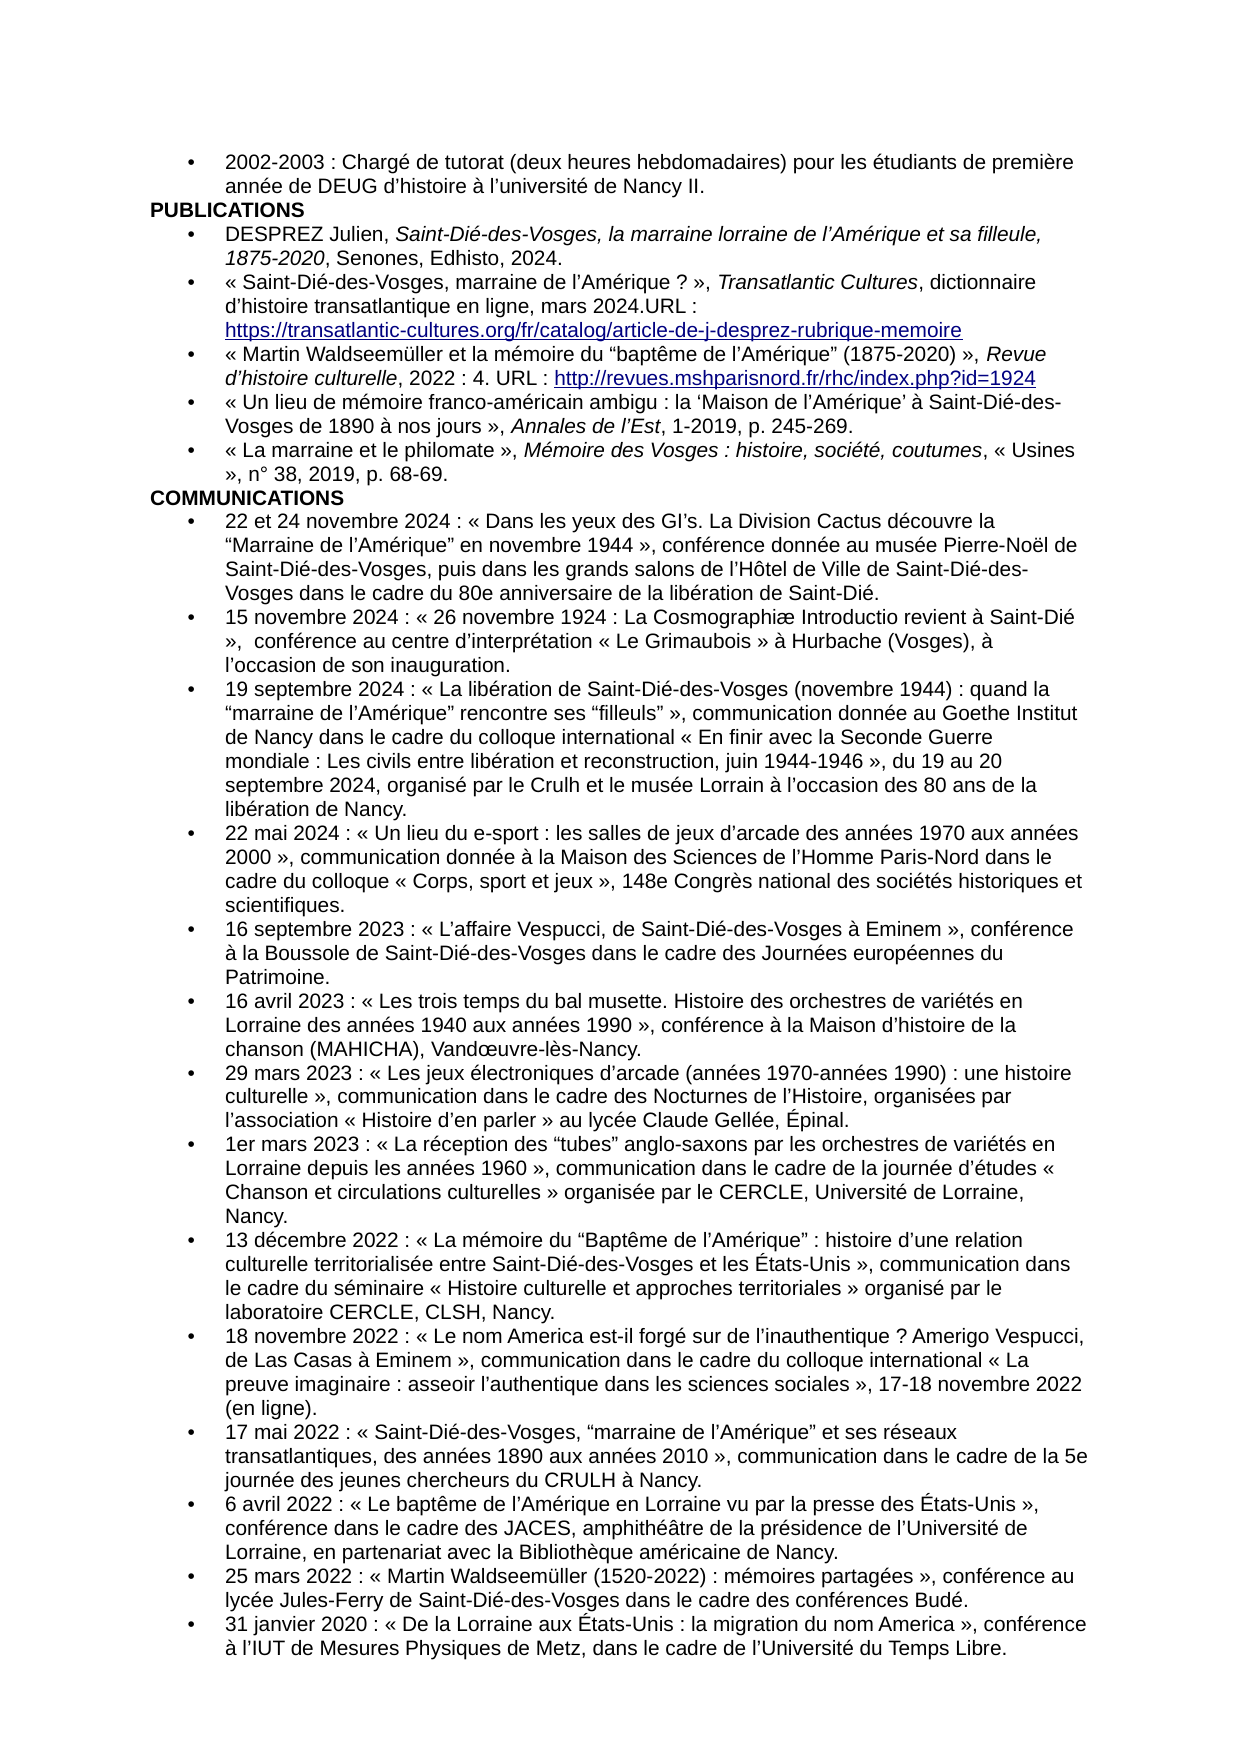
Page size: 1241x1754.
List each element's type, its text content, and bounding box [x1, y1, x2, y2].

list 31 janvier 2020 : « De la Lorraine aux États-Unis : la migration du nom America », conférence à l’IUT de Mesures Physiques de Metz, dans le cadre de l’Université du Temps Libre. [187, 1611, 1090, 1659]
list 18 novembre 2022 : « Le nom America est-il forgé sur de l’inauthentique ? Amerigo Vespucci, de Las Casas à Eminem », communication dans le cadre du colloque international « La preuve imaginaire : asseoir l’authentique dans les sciences sociales », 17-18 novembre 2022 (en ligne). [187, 1324, 1090, 1420]
list 29 mars 2023 : « Les jeux électroniques d’arcade (années 1970-années 1990) : une histoire culturelle », communication dans le cadre des Nocturnes de l’Histoire, organisées par l’association « Histoire d’en parler » au lycée Claude Gellée, Épinal. [187, 1060, 1090, 1132]
list 13 décembre 2022 : « La mémoire du “Baptême de l’Amérique” : histoire d’une relation culturelle territorialisée entre Saint-Dié-des-Vosges et les États-Unis », communication dans le cadre du séminaire « Histoire culturelle et approches territoriales » organisé par le laboratoire CERCLE, CLSH, Nancy. [187, 1228, 1090, 1324]
list 16 septembre 2023 : « L’affaire Vespucci, de Saint-Dié-des-Vosges à Eminem », conférence à la Boussole de Saint-Dié-des-Vosges dans le cadre des Journées européennes du Patrimoine. [187, 917, 1090, 988]
list 15 novembre 2024 : « 26 novembre 1924 : La Cosmographiæ Introductio revient à Saint-Dié », conférence au centre d’interprétation « Le Grimaubois » à Hurbache (Vosges), à l’occasion de son inauguration. [187, 605, 1090, 677]
text COMMUNICATIONS [150, 485, 1090, 509]
list 19 septembre 2024 : « La libération de Saint-Dié-des-Vosges (novembre 1944) : quand la “marraine de l’Amérique” rencontre ses “filleuls” », communication donnée au Goethe Institut de Nancy dans le cadre du colloque international « En finir avec la Seconde Guerre mondiale : Les civils entre libération et reconstruction, juin 1944-1946 », du 19 au 20 septembre 2024, organisé par le Crulh et le musée Lorrain à l’occasion des 80 ans de la libération de Nancy. [187, 677, 1090, 821]
list 6 avril 2022 : « Le baptême de l’Amérique en Lorraine vu par la presse des États-Unis », conférence dans le cadre des JACES, amphithéâtre de la présidence de l’Université de Lorraine, en partenariat avec la Bibliothèque américaine de Nancy. [187, 1492, 1090, 1563]
list DESPREZ Julien, Saint-Dié-des-Vosges, la marraine lorraine de l’Amérique et sa filleule, 1875-2020, Senones, Edhisto, 2024. [187, 222, 1090, 270]
list 25 mars 2022 : « Martin Waldseemüller (1520-2022) : mémoires partagées », conférence au lycée Jules-Ferry de Saint-Dié-des-Vosges dans le cadre des conférences Budé. [187, 1563, 1090, 1611]
text PUBLICATIONS [150, 198, 1090, 222]
list 1er mars 2023 : « La réception des “tubes” anglo-saxons par les orchestres de variétés en Lorraine depuis les années 1960 », communication dans le cadre de la journée d’études « Chanson et circulations culturelles » organisée par le CERCLE, Université de Lorraine, Nancy. [187, 1132, 1090, 1228]
list 17 mai 2022 : « Saint-Dié-des-Vosges, “marraine de l’Amérique” et ses réseaux transatlantiques, des années 1890 aux années 2010 », communication dans le cadre de la 5e journée des jeunes chercheurs du CRULH à Nancy. [187, 1420, 1090, 1492]
list 22 mai 2024 : « Un lieu du e-sport : les salles de jeux d’arcade des années 1970 aux années 2000 », communication donnée à la Maison des Sciences de l’Homme Paris-Nord dans le cadre du colloque « Corps, sport et jeux », 148e Congrès national des sociétés historiques et scientifiques. [187, 821, 1090, 917]
list 16 avril 2023 : « Les trois temps du bal musette. Histoire des orchestres de variétés en Lorraine des années 1940 aux années 1990 », conférence à la Maison d’histoire de la chanson (MAHICHA), Vandœuvre-lès-Nancy. [187, 988, 1090, 1060]
list « Saint-Dié-des-Vosges, marraine de l’Amérique ? », Transatlantic Cultures, dictionnaire d’histoire transatlantique en ligne, mars 2024.URL : https://transatlantic-cultures.org/fr/catalog/article-de-j-desprez-rubrique-memoire [187, 270, 1090, 342]
list « Un lieu de mémoire franco-américain ambigu : la ‘Maison de l’Amérique’ à Saint-Dié-des-Vosges de 1890 à nos jours », Annales de l’Est, 1-2019, p. 245-269. [187, 389, 1090, 437]
list 22 et 24 novembre 2024 : « Dans les yeux des GI’s. La Division Cactus découvre la “Marraine de l’Amérique” en novembre 1944 », conférence donnée au musée Pierre-Noël de Saint-Dié-des-Vosges, puis dans les grands salons de l’Hôtel de Ville de Saint-Dié-des-Vosges dans le cadre du 80e anniversaire de la libération de Saint-Dié. [187, 509, 1090, 605]
list 2002-2003 : Chargé de tutorat (deux heures hebdomadaires) pour les étudiants de première année de DEUG d’histoire à l’université de Nancy II. [187, 150, 1090, 198]
list « La marraine et le philomate », Mémoire des Vosges : histoire, société, coutumes, « Usines », n° 38, 2019, p. 68-69. [187, 437, 1090, 485]
list « Martin Waldseemüller et la mémoire du “baptême de l’Amérique” (1875-2020) », Revue d’histoire culturelle, 2022 : 4. URL : http://revues.mshparisnord.fr/rhc/index.php?id=1924 [187, 342, 1090, 389]
